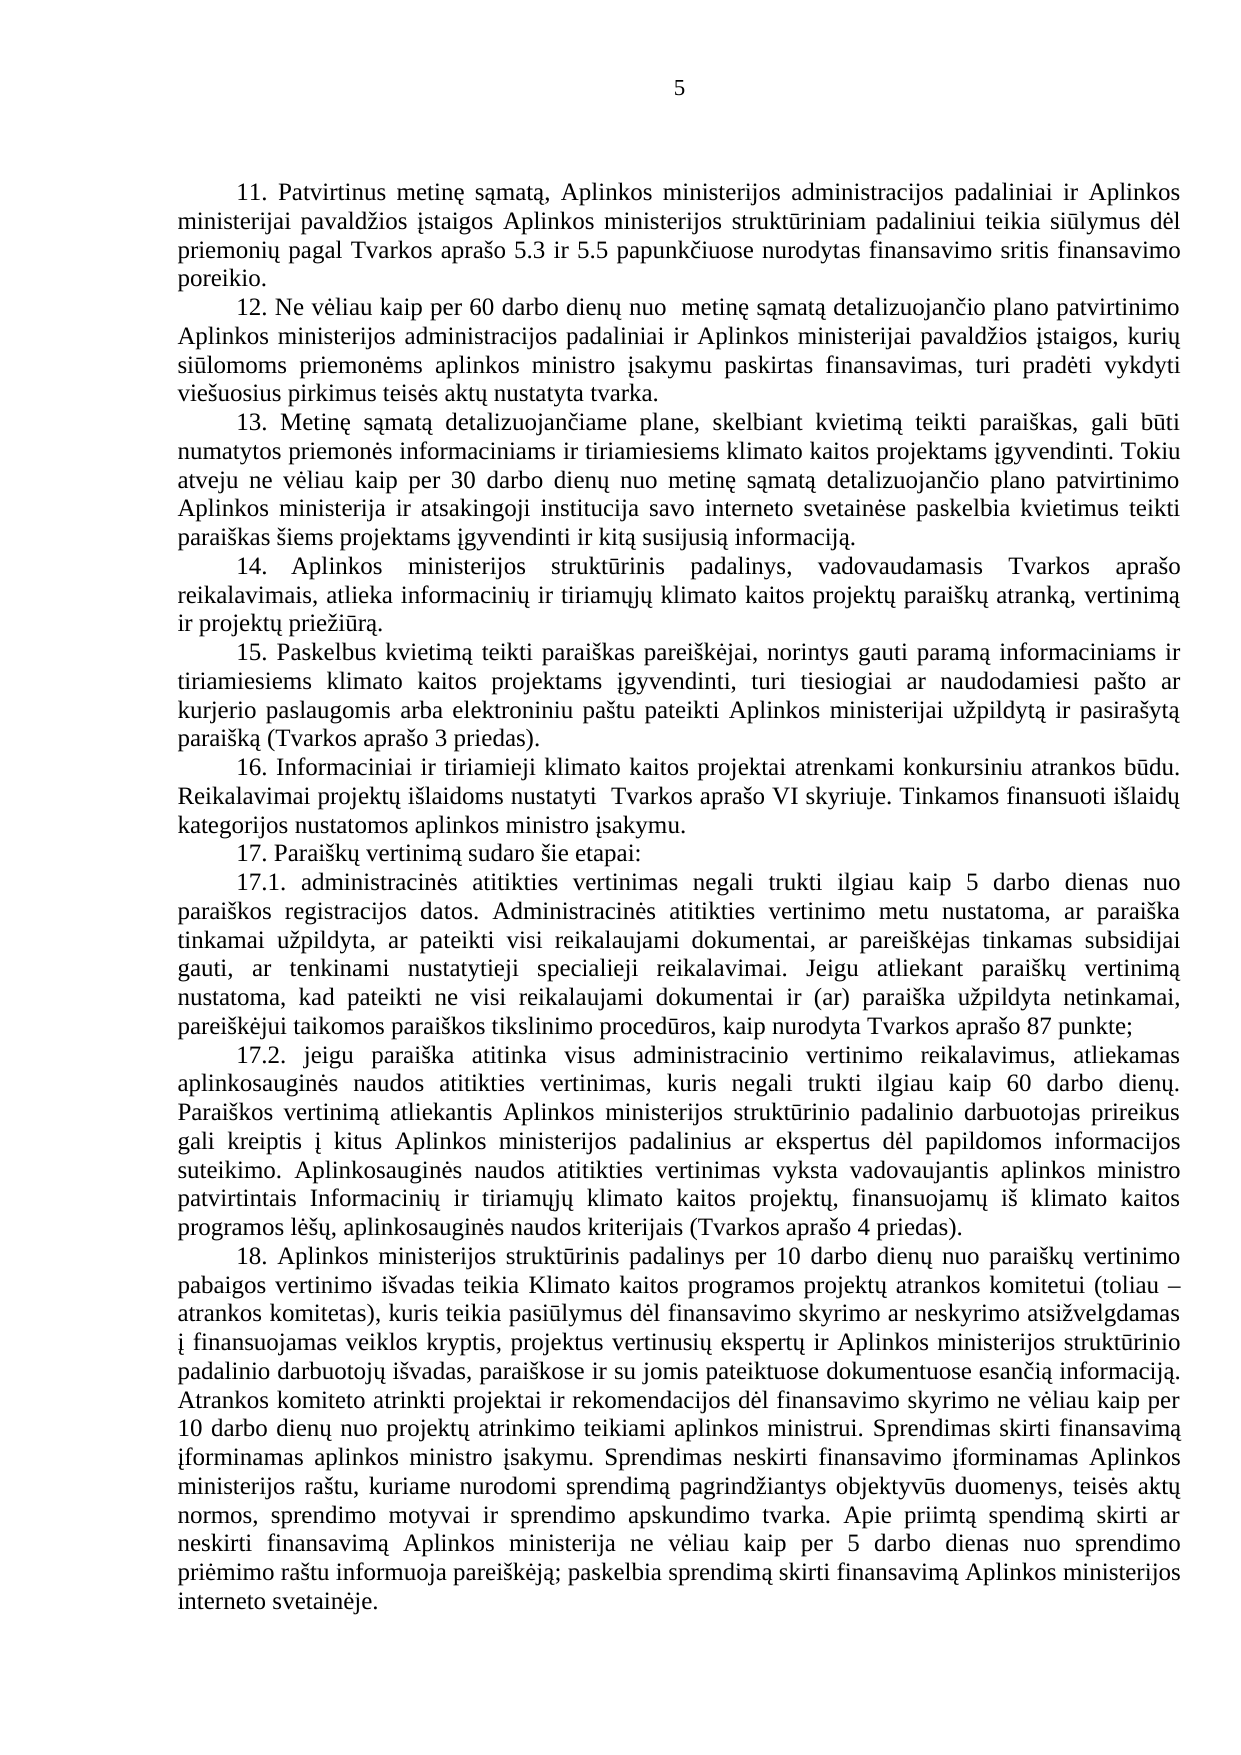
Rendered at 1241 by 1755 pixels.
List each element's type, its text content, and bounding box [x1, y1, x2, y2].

text 13. Metinę sąmatą detalizuojančiame plane, skelbiant kvietimą teikti paraiškas, gali būti numatytos priemonės informaciniams ir tiriamiesiems klimato kaitos projektams įgyvendinti. Tokiu atveju ne vėliau kaip per 30 darbo dienų nuo metinę sąmatą detalizuojančio plano patvirtinimo Aplinkos ministerija ir atsakingoji institucija savo interneto svetainėse paskelbia kvietimus teikti paraiškas šiems projektams įgyvendinti ir kitą susijusią informaciją. [177, 407, 1181, 551]
text 18. Aplinkos ministerijos struktūrinis padalinys per 10 darbo dienų nuo paraiškų vertinimo pabaigos vertinimo išvadas teikia Klimato kaitos programos projektų atrankos komitetui (toliau – atrankos komitetas), kuris teikia pasiūlymus dėl finansavimo skyrimo ar neskyrimo atsižvelgdamas į finansuojamas veiklos kryptis, projektus vertinusių ekspertų ir Aplinkos ministerijos struktūrinio padalinio darbuotojų išvadas, paraiškose ir su jomis pateiktuose dokumentuose esančią informaciją. Atrankos komiteto atrinkti projektai ir rekomendacijos dėl finansavimo skyrimo ne vėliau kaip per 10 darbo dienų nuo projektų atrinkimo teikiami aplinkos ministrui. Sprendimas skirti finansavimą įforminamas aplinkos ministro įsakymu. Sprendimas neskirti finansavimo įforminamas Aplinkos ministerijos raštu, kuriame nurodomi sprendimą pagrindžiantys objektyvūs duomenys, teisės aktų normos, sprendimo motyvai ir sprendimo apskundimo tvarka. Apie priimtą spendimą skirti ar neskirti finansavimą Aplinkos ministerija ne vėliau kaip per 5 darbo dienas nuo sprendimo priėmimo raštu informuoja pareiškėją; paskelbia sprendimą skirti finansavimą Aplinkos ministerijos interneto svetainėje. [177, 1241, 1181, 1615]
text 17.1. administracinės atitikties vertinimas negali trukti ilgiau kaip 5 darbo dienas nuo paraiškos registracijos datos. Administracinės atitikties vertinimo metu nustatoma, ar paraiška tinkamai užpildyta, ar pateikti visi reikalaujami dokumentai, ar pareiškėjas tinkamas subsidijai gauti, ar tenkinami nustatytieji specialieji reikalavimai. Jeigu atliekant paraiškų vertinimą nustatoma, kad pateikti ne visi reikalaujami dokumentai ir (ar) paraiška užpildyta netinkamai, pareiškėjui taikomos paraiškos tikslinimo procedūros, kaip nurodyta Tvarkos aprašo 87 punkte; [177, 867, 1181, 1040]
text 12. Ne vėliau kaip per 60 darbo dienų nuo metinę sąmatą detalizuojančio plano patvirtinimo Aplinkos ministerijos administracijos padaliniai ir Aplinkos ministerijai pavaldžios įstaigos, kurių siūlomoms priemonėms aplinkos ministro įsakymu paskirtas finansavimas, turi pradėti vykdyti viešuosius pirkimus teisės aktų nustatyta tvarka. [177, 292, 1181, 407]
text 11. Patvirtinus metinę sąmatą, Aplinkos ministerijos administracijos padaliniai ir Aplinkos ministerijai pavaldžios įstaigos Aplinkos ministerijos struktūriniam padaliniui teikia siūlymus dėl priemonių pagal Tvarkos aprašo 5.3 ir 5.5 papunkčiuose nurodytas finansavimo sritis finansavimo poreikio. [177, 177, 1181, 292]
text 17. Paraiškų vertinimą sudaro šie etapai: [177, 838, 1181, 867]
text 15. Paskelbus kvietimą teikti paraiškas pareiškėjai, norintys gauti paramą informaciniams ir tiriamiesiems klimato kaitos projektams įgyvendinti, turi tiesiogiai ar naudodamiesi pašto ar kurjerio paslaugomis arba elektroniniu paštu pateikti Aplinkos ministerijai užpildytą ir pasirašytą paraišką (Tvarkos aprašo 3 priedas). [177, 637, 1181, 752]
text 14. Aplinkos ministerijos struktūrinis padalinys, vadovaudamasis Tvarkos aprašo reikalavimais, atlieka informacinių ir tiriamųjų klimato kaitos projektų paraiškų atranką, vertinimą ir projektų priežiūrą. [177, 551, 1181, 637]
text 17.2. jeigu paraiška atitinka visus administracinio vertinimo reikalavimus, atliekamas aplinkosauginės naudos atitikties vertinimas, kuris negali trukti ilgiau kaip 60 darbo dienų. Paraiškos vertinimą atliekantis Aplinkos ministerijos struktūrinio padalinio darbuotojas prireikus gali kreiptis į kitus Aplinkos ministerijos padalinius ar ekspertus dėl papildomos informacijos suteikimo. Aplinkosauginės naudos atitikties vertinimas vyksta vadovaujantis aplinkos ministro patvirtintais Informacinių ir tiriamųjų klimato kaitos projektų, finansuojamų iš klimato kaitos programos lėšų, aplinkosauginės naudos kriterijais (Tvarkos aprašo 4 priedas). [177, 1040, 1181, 1241]
text 16. Informaciniai ir tiriamieji klimato kaitos projektai atrenkami konkursiniu atrankos būdu. Reikalavimai projektų išlaidoms nustatyti Tvarkos aprašo VI skyriuje. Tinkamos finansuoti išlaidų kategorijos nustatomos aplinkos ministro įsakymu. [177, 752, 1181, 838]
